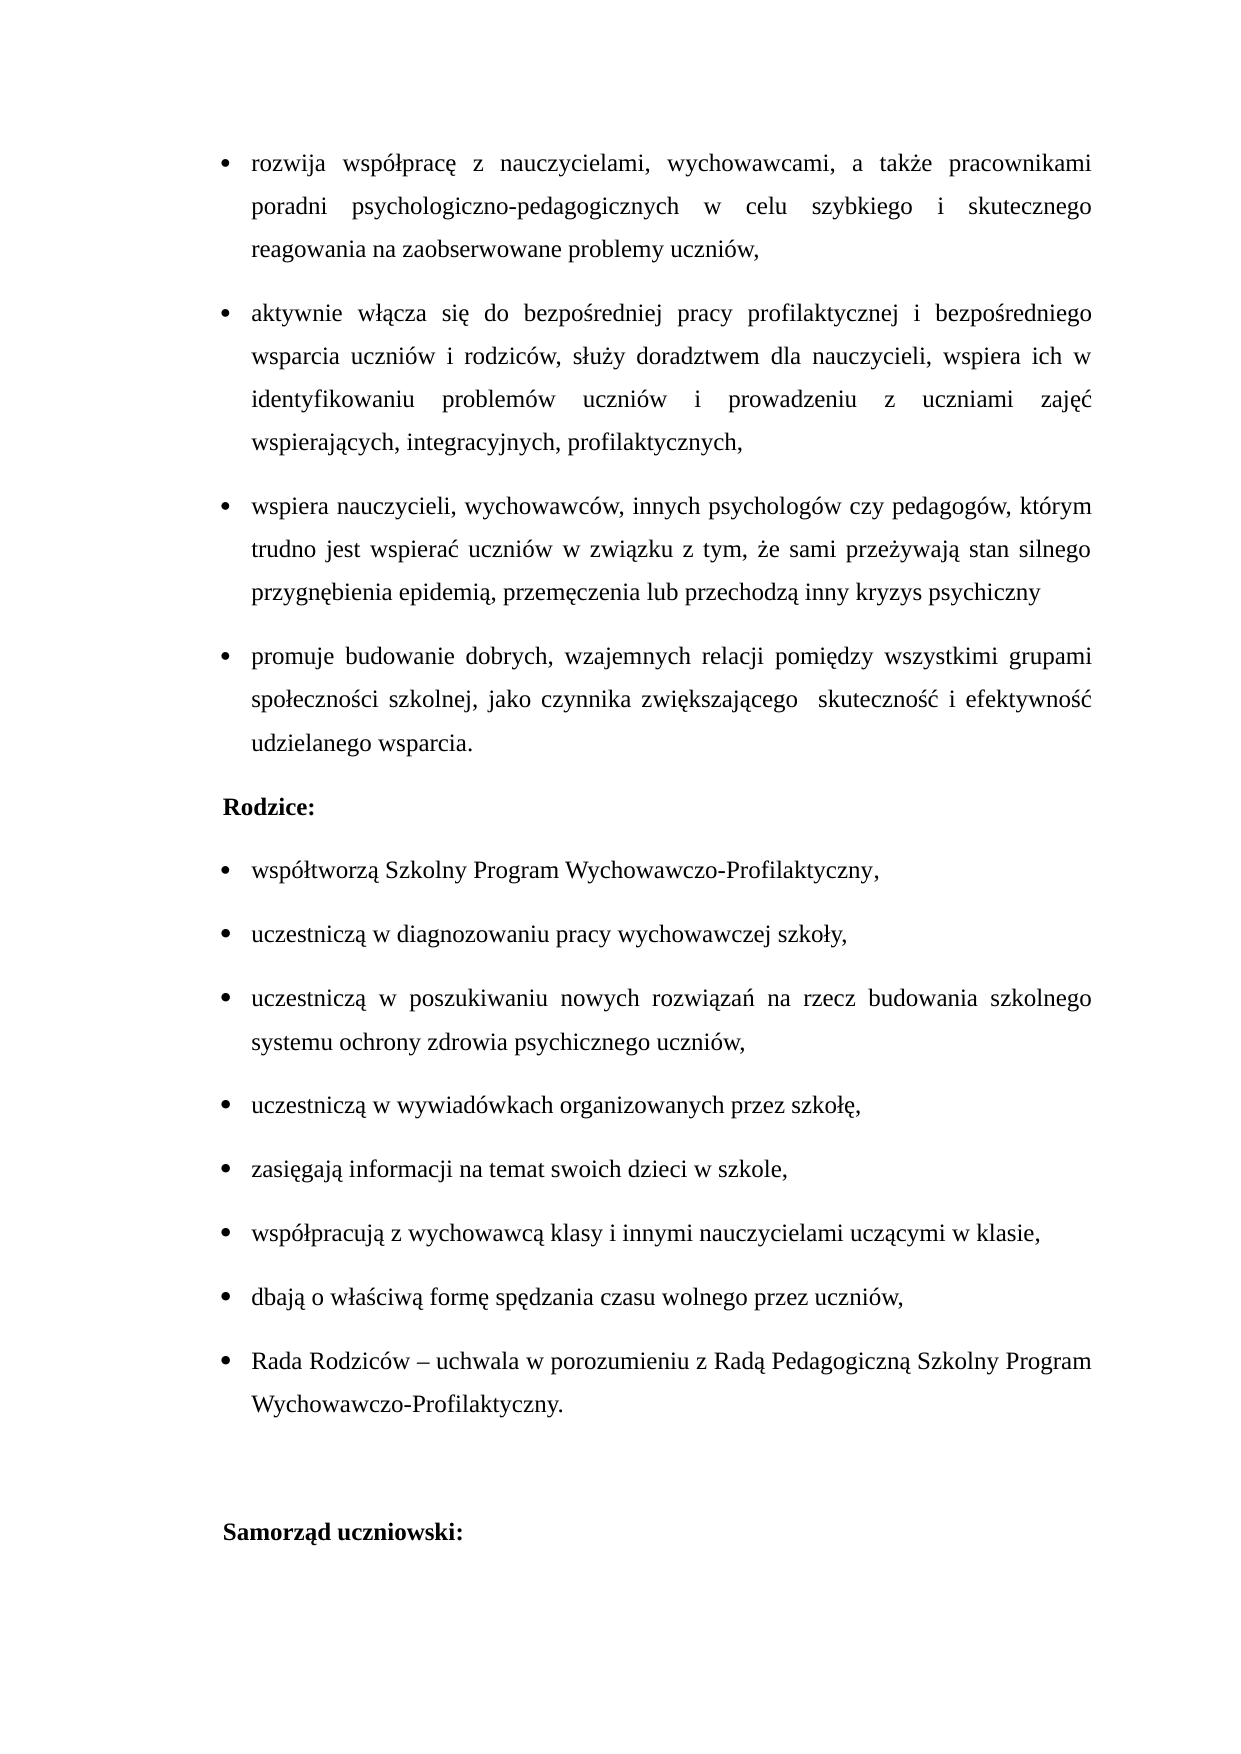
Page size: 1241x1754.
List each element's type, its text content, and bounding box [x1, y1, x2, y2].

list uczestniczą w wywiadówkach organizowanych przez szkołę, [221, 1091, 1093, 1119]
list zasięgają informacji na temat swoich dzieci w szkole, [221, 1154, 1093, 1183]
list wspiera nauczycieli, wychowawców, innych psychologów czy pedagogów, którym trudno jest wspierać uczniów w związku z tym, że sami przeżywają stan silnego przygnębienia epidemią, przemęczenia lub przechodzą inny kryzys psychiczny [221, 491, 1093, 606]
list rozwija współpracę z nauczycielami, wychowawcami, a także pracownikami poradni psychologiczno-pedagogicznych w celu szybkiego i skutecznego reagowania na zaobserwowane problemy uczniów, [221, 148, 1093, 263]
list uczestniczą w poszukiwaniu nowych rozwiązań na rzecz budowania szkolnego systemu ochrony zdrowia psychicznego uczniów, [221, 983, 1093, 1055]
list Rodzice: [223, 792, 1093, 820]
list Rada Rodziców ‒ uchwala w porozumieniu z Radą Pedagogiczną Szkolny Program Wychowawczo-Profilaktyczny. [221, 1346, 1093, 1418]
list Samorząd uczniowski: [223, 1517, 1093, 1546]
list dbają o właściwą formę spędzania czasu wolnego przez uczniów, [221, 1282, 1093, 1311]
list uczestniczą w diagnozowaniu pracy wychowawczej szkoły, [221, 919, 1093, 948]
list aktywnie włącza się do bezpośredniej pracy profilaktycznej i bezpośredniego wsparcia uczniów i rodziców, służy doradztwem dla nauczycieli, wspiera ich w identyfikowaniu problemów uczniów i prowadzeniu z uczniami zajęć wspierających, integracyjnych, profilaktycznych, [221, 298, 1093, 456]
list współtworzą Szkolny Program Wychowawczo-Profilaktyczny, [221, 856, 1093, 884]
list promuje budowanie dobrych, wzajemnych relacji pomiędzy wszystkimi grupami społeczności szkolnej, jako czynnika zwiększającego skuteczność i efektywność udzielanego wsparcia. [221, 641, 1093, 756]
list współpracują z wychowawcą klasy i innymi nauczycielami uczącymi w klasie, [221, 1218, 1093, 1247]
